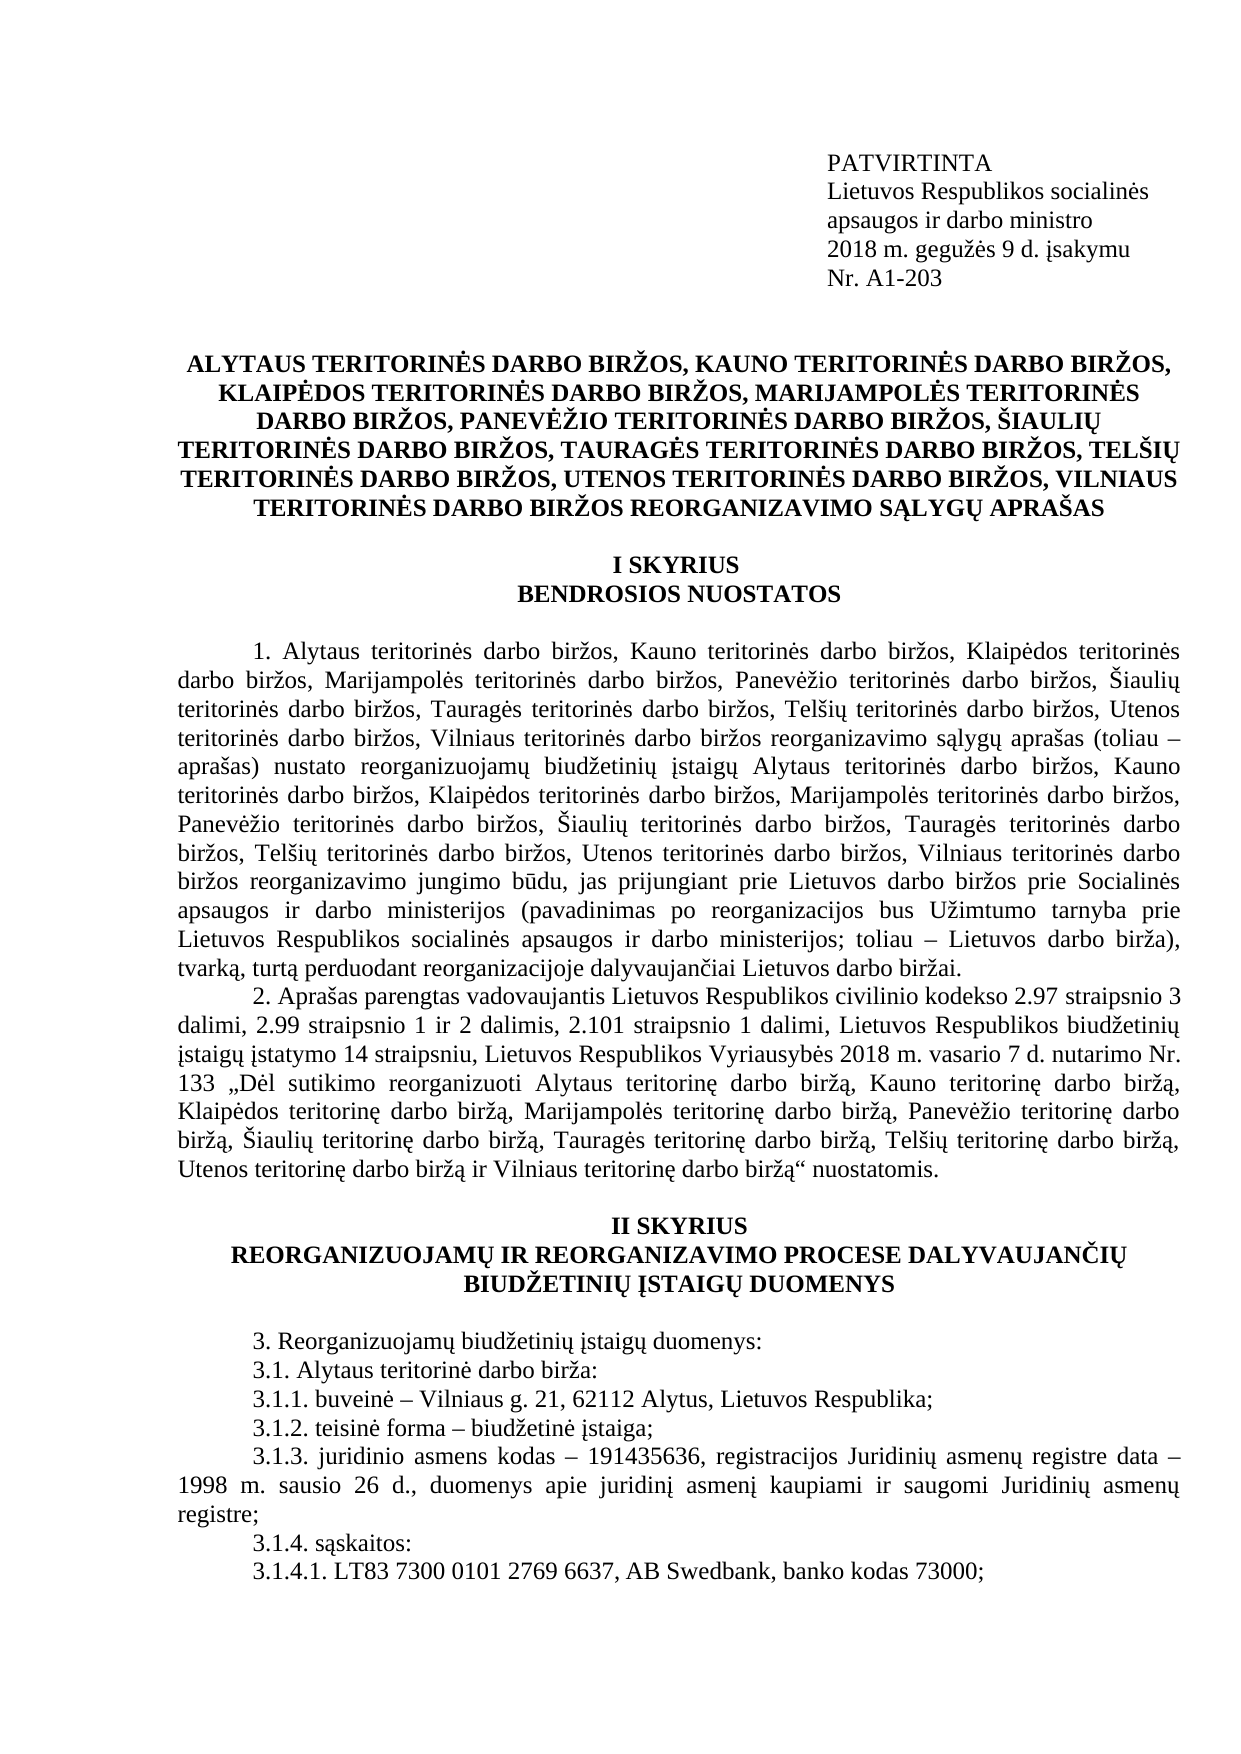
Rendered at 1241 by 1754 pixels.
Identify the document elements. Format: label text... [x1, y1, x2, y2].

text 3.1.2. teisinė forma – biudžetinė įstaiga; [177, 1413, 1181, 1441]
text 3.1.4.1. LT83 7300 0101 2769 6637, AB Swedbank, banko kodas 73000; [177, 1556, 1181, 1585]
text BENDROSIOS NUOSTATOS [177, 579, 1181, 608]
text 3.1.1. buveinė – Vilniaus g. 21, 62112 Alytus, Lietuvos Respublika; [177, 1384, 1181, 1413]
text I SKYRIUS [177, 550, 1181, 579]
text 3.1. Alytaus teritorinė darbo birža: [177, 1355, 1181, 1384]
text 3. Reorganizuojamų biudžetinių įstaigų duomenys: [177, 1326, 1181, 1355]
text 3.1.3. juridinio asmens kodas – 191435636, registracijos Juridinių asmenų registre data – 1998 m. sausio 26 d., duomenys apie juridinį asmenį kaupiami ir saugomi Juridinių asmenų registre; [177, 1441, 1181, 1528]
text 1. Alytaus teritorinės darbo biržos, Kauno teritorinės darbo biržos, Klaipėdos teritorinės darbo biržos, Marijampolės teritorinės darbo biržos, Panevėžio teritorinės darbo biržos, Šiaulių teritorinės darbo biržos, Tauragės teritorinės darbo biržos, Telšių teritorinės darbo biržos, Utenos teritorinės darbo biržos, Vilniaus teritorinės darbo biržos reorganizavimo sąlygų aprašas (toliau – aprašas) nustato reorganizuojamų biudžetinių įstaigų Alytaus teritorinės darbo biržos, Kauno teritorinės darbo biržos, Klaipėdos teritorinės darbo biržos, Marijampolės teritorinės darbo biržos, Panevėžio teritorinės darbo biržos, Šiaulių teritorinės darbo biržos, Tauragės teritorinės darbo biržos, Telšių teritorinės darbo biržos, Utenos teritorinės darbo biržos, Vilniaus teritorinės darbo biržos reorganizavimo jungimo būdu, jas prijungiant prie Lietuvos darbo biržos prie Socialinės apsaugos ir darbo ministerijos (pavadinimas po reorganizacijos bus Užimtumo tarnyba prie Lietuvos Respublikos socialinės apsaugos ir darbo ministerijos; toliau – Lietuvos darbo birža), tvarką, turtą perduodant reorganizacijoje dalyvaujančiai Lietuvos darbo biržai. [177, 636, 1181, 981]
text 2018 m. gegužės 9 d. įsakymu [827, 234, 1181, 263]
text REORGANIZUOJAMų ir reorganizavimO PROCESE dalyvaujančių biudžetinių ĮSTAIGų duomenys [177, 1240, 1181, 1298]
text II SKYRIUS [177, 1211, 1181, 1240]
text Alytaus teritorinės darbo biržos, kauno teritorinės darbo biržos, Klaipėdos teritorinės darbo biržos, Marijampolės teritorinės darbo biržos, Panevėžio teritorinės darbo biržos, šiaulių teritorinės darbo biržos, Tauragės teritorinės darbo biržos, Telšių teritorinės darbo biržos, Utenos teritorinės darbo biržos, vilniaus teritorinės darbo biržos reorganizavimo SĄLYGŲ APRAŠAS [177, 349, 1181, 521]
text Nr. A1-203 [827, 263, 1181, 291]
text Lietuvos Respublikos socialinės apsaugos ir darbo ministro [827, 176, 1181, 234]
text 3.1.4. sąskaitos: [177, 1528, 1181, 1556]
text 2. Aprašas parengtas vadovaujantis Lietuvos Respublikos civilinio kodekso 2.97 straipsnio 3 dalimi, 2.99 straipsnio 1 ir 2 dalimis, 2.101 straipsnio 1 dalimi, Lietuvos Respublikos biudžetinių įstaigų įstatymo 14 straipsniu, Lietuvos Respublikos Vyriausybės 2018 m. vasario 7 d. nutarimo Nr. 133 „Dėl sutikimo reorganizuoti Alytaus teritorinę darbo biržą, Kauno teritorinę darbo biržą, Klaipėdos teritorinę darbo biržą, Marijampolės teritorinę darbo biržą, Panevėžio teritorinę darbo biržą, Šiaulių teritorinę darbo biržą, Tauragės teritorinę darbo biržą, Telšių teritorinę darbo biržą, Utenos teritorinę darbo biržą ir Vilniaus teritorinę darbo biržą“ nuostatomis. [177, 981, 1181, 1183]
text PATVIRTINTA [827, 148, 1181, 176]
